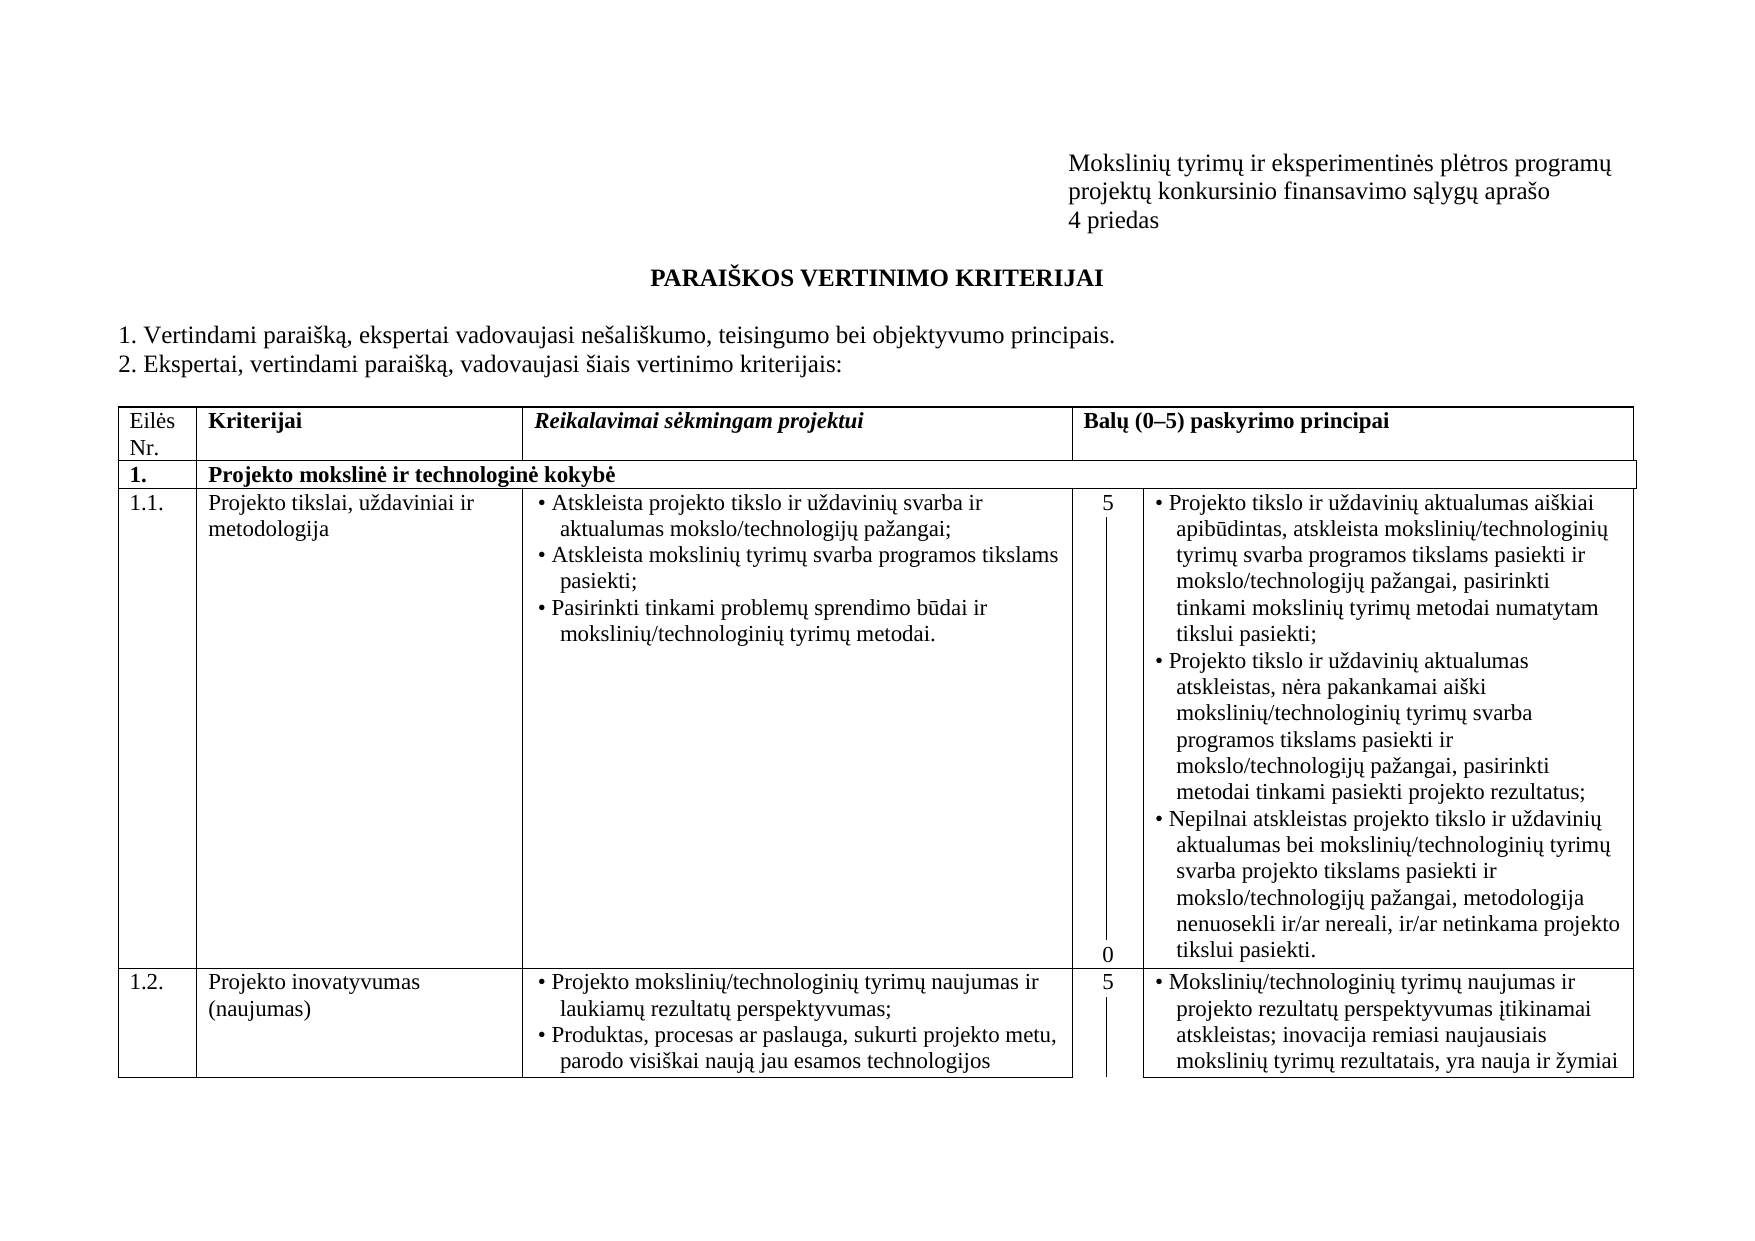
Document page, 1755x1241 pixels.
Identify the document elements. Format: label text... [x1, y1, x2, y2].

table_cell Projekto mokslinė ir technologinė kokybė [197, 461, 1636, 487]
table_header Reikalavimai sėkmingam projektui [523, 408, 1072, 460]
table_header Balų (0–5) paskyrimo principai [1073, 408, 1633, 460]
text 2. Ekspertai, vertindami paraišką, vadovaujasi šiais vertinimo kriterijais: [118, 349, 1636, 378]
table_header Kriterijai [197, 408, 522, 460]
table_cell 1.2. [119, 969, 196, 1077]
table_cell 5 [1073, 489, 1143, 517]
table_cell [1107, 997, 1143, 1077]
text Mokslinių tyrimų ir eksperimentinės plėtros programų projektų konkursinio finansavimo sąlygų aprašo [1068, 148, 1636, 205]
table_cell 5 [1073, 969, 1143, 997]
table_cell • Mokslinių/technologinių tyrimų naujumas ir projekto rezultatų perspektyvumas įtikinamai atskleistas; inovacija remiasi naujausiais mokslinių tyrimų rezultatais, yra nauja ir žymiai [1144, 969, 1633, 1077]
table_header Eilės Nr. [119, 408, 196, 460]
table_cell [1107, 517, 1143, 940]
table_cell • Atskleista projekto tikslo ir uždavinių svarba ir aktualumas mokslo/technologijų pažangai; • Atskleista mokslinių tyrimų svarba programos tikslams pasiekti; • Pasirinkti tinkami problemų sprendimo būdai ir mokslinių/technologinių tyrimų metodai. [523, 489, 1072, 967]
text Paraiškos vertinimo KRITERIJAI [118, 263, 1636, 291]
table_cell [1073, 997, 1106, 1077]
table_cell 0 [1073, 940, 1143, 967]
table_cell [1073, 517, 1106, 940]
table_cell Projekto tikslai, uždaviniai ir metodologija [197, 489, 522, 967]
table_cell • Projekto tikslo ir uždavinių aktualumas aiškiai apibūdintas, atskleista mokslinių/technologinių tyrimų svarba programos tikslams pasiekti ir mokslo/technologijų pažangai, pasirinkti tinkami mokslinių tyrimų metodai numatytam tikslui pasiekti; • Projekto tikslo ir uždavinių aktualumas atskleistas, nėra pakankamai aiški mokslinių/technologinių tyrimų svarba programos tikslams pasiekti ir mokslo/technologijų pažangai, pasirinkti metodai tinkami pasiekti projekto rezultatus; • Nepilnai atskleistas projekto tikslo ir uždavinių aktualumas bei mokslinių/technologinių tyrimų svarba projekto tikslams pasiekti ir mokslo/technologijų pažangai, metodologija nenuosekli ir/ar nereali, ir/ar netinkama projekto tikslui pasiekti. [1144, 489, 1633, 967]
table_cell • Projekto mokslinių/technologinių tyrimų naujumas ir laukiamų rezultatų perspektyvumas; • Produktas, procesas ar paslauga, sukurti projekto metu, parodo visiškai naują jau esamos technologijos [523, 969, 1072, 1077]
text 4 priedas [1068, 205, 1636, 234]
text 1. Vertindami paraišką, ekspertai vadovaujasi nešališkumo, teisingumo bei objektyvumo principais. [118, 320, 1636, 349]
table_cell 1.1. [119, 489, 196, 967]
table_cell 1. [119, 461, 196, 487]
table_cell Projekto inovatyvumas (naujumas) [197, 969, 522, 1077]
